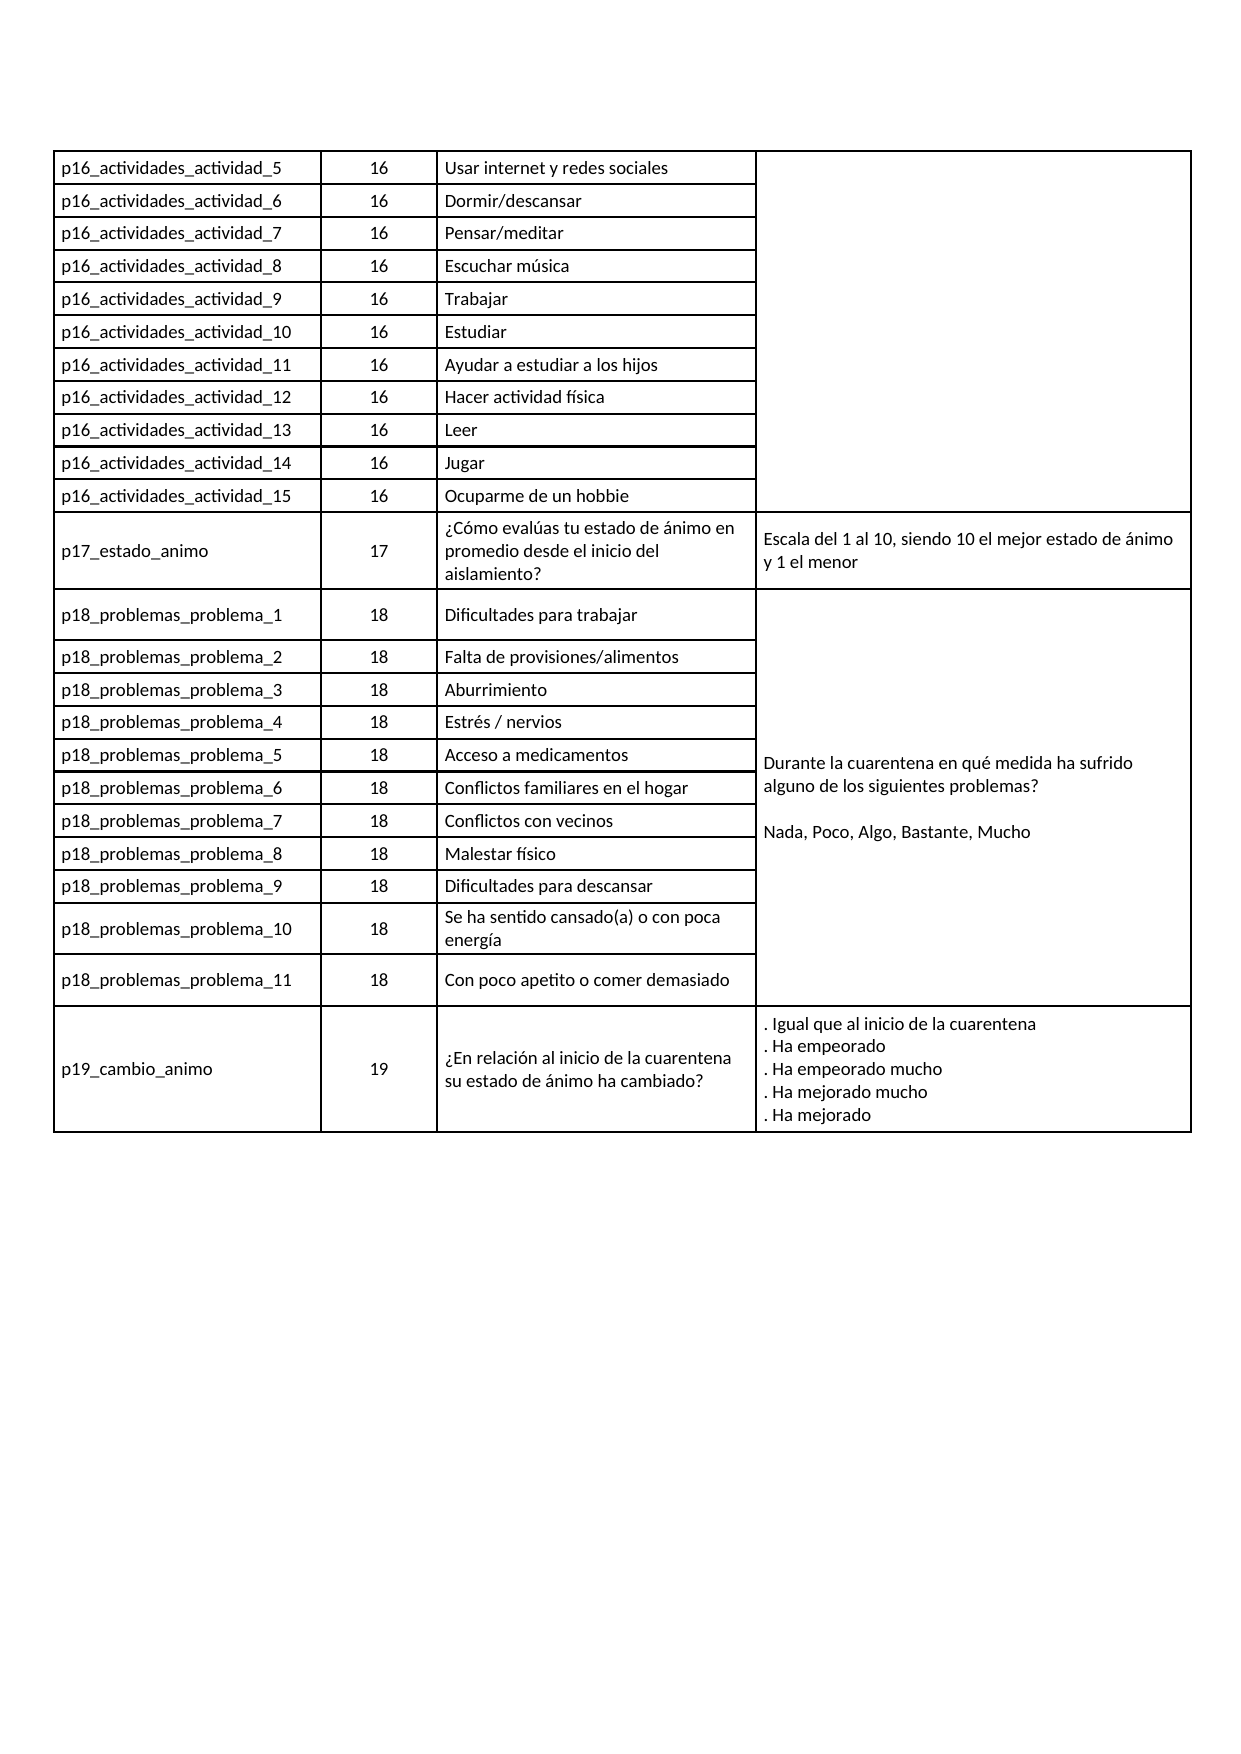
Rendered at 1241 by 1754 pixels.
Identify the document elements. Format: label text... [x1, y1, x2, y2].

table_cell p18_problemas_problema_6 [55, 773, 320, 803]
table_cell 16 [322, 415, 436, 445]
table_cell 18 [322, 674, 436, 705]
table_cell 16 [322, 382, 436, 412]
table_cell p18_problemas_problema_4 [55, 707, 320, 737]
table_cell p16_actividades_actividad_9 [55, 283, 320, 314]
table_cell Falta de provisiones/alimentos [438, 641, 755, 672]
table_cell 18 [322, 773, 436, 803]
table_cell 16 [322, 251, 436, 281]
table_cell p18_problemas_problema_10 [55, 904, 320, 953]
table_cell 16 [322, 349, 436, 380]
table_cell p16_actividades_actividad_6 [55, 185, 320, 216]
table_cell p18_problemas_problema_5 [55, 740, 320, 770]
table_cell [757, 152, 1190, 511]
table_cell 16 [322, 448, 436, 478]
table_cell p16_actividades_actividad_10 [55, 316, 320, 347]
table_cell Acceso a medicamentos [438, 740, 755, 770]
table_cell 19 [322, 1007, 436, 1131]
table_cell p18_problemas_problema_2 [55, 641, 320, 672]
table_cell Estudiar [438, 316, 755, 347]
table_cell 18 [322, 904, 436, 953]
table_cell ¿Cómo evalúas tu estado de ánimo en promedio desde el inicio del aislamiento? [438, 513, 755, 587]
table_cell Escuchar música [438, 251, 755, 281]
table_cell p18_problemas_problema_1 [55, 590, 320, 639]
table_cell p18_problemas_problema_3 [55, 674, 320, 705]
table_cell Se ha sentido cansado(a) o con poca energía [438, 904, 755, 953]
table_cell Escala del 1 al 10, siendo 10 el mejor estado de ánimo y 1 el menor [757, 513, 1190, 587]
table_cell Dormir/descansar [438, 185, 755, 216]
table_cell p16_actividades_actividad_14 [55, 448, 320, 478]
table_cell 18 [322, 805, 436, 836]
table_cell Con poco apetito o comer demasiado [438, 955, 755, 1005]
table_cell 18 [322, 955, 436, 1005]
table_cell 17 [322, 513, 436, 587]
table_cell Dificultades para trabajar [438, 590, 755, 639]
table_cell p18_problemas_problema_8 [55, 838, 320, 869]
table_cell p16_actividades_actividad_12 [55, 382, 320, 412]
table_cell Usar internet y redes sociales [438, 152, 755, 183]
table_cell Ocuparme de un hobbie [438, 480, 755, 511]
table_cell p16_actividades_actividad_15 [55, 480, 320, 511]
table_cell 18 [322, 707, 436, 737]
table_cell 16 [322, 480, 436, 511]
table_cell p16_actividades_actividad_5 [55, 152, 320, 183]
table_cell Trabajar [438, 283, 755, 314]
table_cell 16 [322, 185, 436, 216]
table_cell 18 [322, 641, 436, 672]
table_cell Aburrimiento [438, 674, 755, 705]
table_cell 16 [322, 152, 436, 183]
table_cell p16_actividades_actividad_13 [55, 415, 320, 445]
table_cell Dificultades para descansar [438, 871, 755, 902]
table_cell p17_estado_animo [55, 513, 320, 587]
table_cell 16 [322, 316, 436, 347]
table_cell . Igual que al inicio de la cuarentena . Ha empeorado . Ha empeorado mucho . Ha mejorado mucho . Ha mejorado [757, 1007, 1190, 1131]
table_cell Conflictos familiares en el hogar [438, 773, 755, 803]
table_cell p16_actividades_actividad_11 [55, 349, 320, 380]
table_cell Hacer actividad física [438, 382, 755, 412]
table_cell Durante la cuarentena en qué medida ha sufrido alguno de los siguientes problemas? Nada, Poco, Algo, Bastante, Mucho [757, 590, 1190, 1005]
table_cell p19_cambio_animo [55, 1007, 320, 1131]
table_cell p18_problemas_problema_7 [55, 805, 320, 836]
table_cell Ayudar a estudiar a los hijos [438, 349, 755, 380]
table_cell Estrés / nervios [438, 707, 755, 737]
table_cell 18 [322, 871, 436, 902]
table_cell p16_actividades_actividad_8 [55, 251, 320, 281]
table_cell Malestar físico [438, 838, 755, 869]
table_cell 18 [322, 838, 436, 869]
table_cell 16 [322, 283, 436, 314]
table_cell ¿En relación al inicio de la cuarentena su estado de ánimo ha cambiado? [438, 1007, 755, 1131]
table_cell Jugar [438, 448, 755, 478]
table_cell p16_actividades_actividad_7 [55, 218, 320, 248]
table_cell p18_problemas_problema_9 [55, 871, 320, 902]
table_cell Leer [438, 415, 755, 445]
table_cell Conflictos con vecinos [438, 805, 755, 836]
table_cell p18_problemas_problema_11 [55, 955, 320, 1005]
table_cell 16 [322, 218, 436, 248]
table_cell 18 [322, 740, 436, 770]
table_cell 18 [322, 590, 436, 639]
table_cell Pensar/meditar [438, 218, 755, 248]
